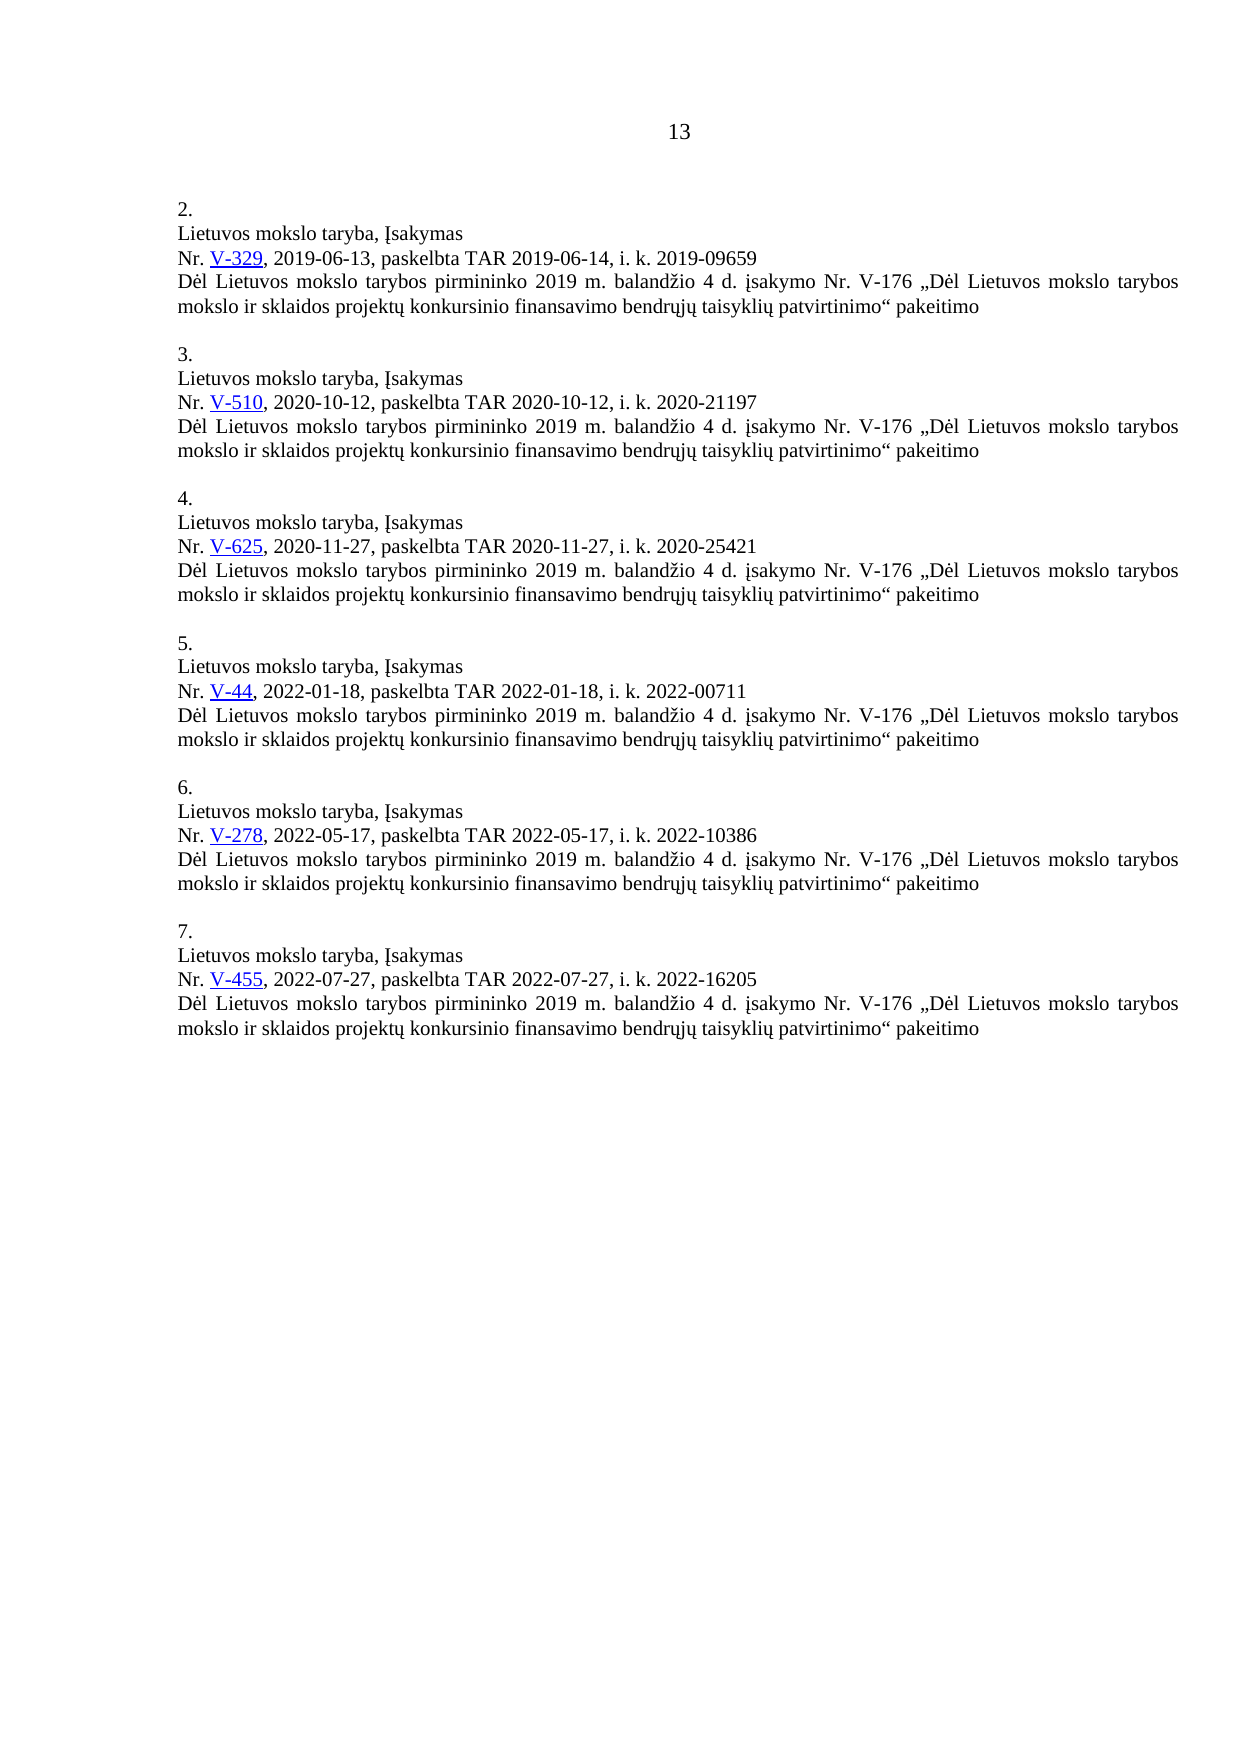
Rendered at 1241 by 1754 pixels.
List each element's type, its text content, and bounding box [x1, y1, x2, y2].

text 4. [177, 486, 1181, 510]
text Lietuvos mokslo taryba, Įsakymas [177, 366, 1181, 390]
text Nr. V-455, 2022-07-27, paskelbta TAR 2022-07-27, i. k. 2022-16205 [177, 967, 1181, 991]
text 6. [177, 775, 1181, 799]
text Dėl Lietuvos mokslo tarybos pirmininko 2019 m. balandžio 4 d. įsakymo Nr. V-176 „Dėl Lietuvos mokslo tarybos mokslo ir sklaidos projektų konkursinio finansavimo bendrųjų taisyklių patvirtinimo“ pakeitimo [177, 558, 1181, 606]
text 3. [177, 342, 1181, 366]
text 5. [177, 630, 1181, 654]
text Dėl Lietuvos mokslo tarybos pirmininko 2019 m. balandžio 4 d. įsakymo Nr. V-176 „Dėl Lietuvos mokslo tarybos mokslo ir sklaidos projektų konkursinio finansavimo bendrųjų taisyklių patvirtinimo“ pakeitimo [177, 847, 1181, 895]
text Lietuvos mokslo taryba, Įsakymas [177, 799, 1181, 823]
text Nr. V-44, 2022-01-18, paskelbta TAR 2022-01-18, i. k. 2022-00711 [177, 678, 1181, 703]
text Dėl Lietuvos mokslo tarybos pirmininko 2019 m. balandžio 4 d. įsakymo Nr. V-176 „Dėl Lietuvos mokslo tarybos mokslo ir sklaidos projektų konkursinio finansavimo bendrųjų taisyklių patvirtinimo“ pakeitimo [177, 414, 1181, 462]
text Lietuvos mokslo taryba, Įsakymas [177, 654, 1181, 678]
text Dėl Lietuvos mokslo tarybos pirmininko 2019 m. balandžio 4 d. įsakymo Nr. V-176 „Dėl Lietuvos mokslo tarybos mokslo ir sklaidos projektų konkursinio finansavimo bendrųjų taisyklių patvirtinimo“ pakeitimo [177, 269, 1181, 318]
text Dėl Lietuvos mokslo tarybos pirmininko 2019 m. balandžio 4 d. įsakymo Nr. V-176 „Dėl Lietuvos mokslo tarybos mokslo ir sklaidos projektų konkursinio finansavimo bendrųjų taisyklių patvirtinimo“ pakeitimo [177, 703, 1181, 751]
text Nr. V-278, 2022-05-17, paskelbta TAR 2022-05-17, i. k. 2022-10386 [177, 823, 1181, 847]
text Nr. V-329, 2019-06-13, paskelbta TAR 2019-06-14, i. k. 2019-09659 [177, 245, 1181, 269]
text Lietuvos mokslo taryba, Įsakymas [177, 221, 1181, 245]
text Lietuvos mokslo taryba, Įsakymas [177, 510, 1181, 534]
text Nr. V-625, 2020-11-27, paskelbta TAR 2020-11-27, i. k. 2020-25421 [177, 534, 1181, 558]
text 2. [177, 197, 1181, 221]
text Lietuvos mokslo taryba, Įsakymas [177, 943, 1181, 967]
text 7. [177, 919, 1181, 943]
text Dėl Lietuvos mokslo tarybos pirmininko 2019 m. balandžio 4 d. įsakymo Nr. V-176 „Dėl Lietuvos mokslo tarybos mokslo ir sklaidos projektų konkursinio finansavimo bendrųjų taisyklių patvirtinimo“ pakeitimo [177, 991, 1181, 1039]
text Nr. V-510, 2020-10-12, paskelbta TAR 2020-10-12, i. k. 2020-21197 [177, 390, 1181, 414]
